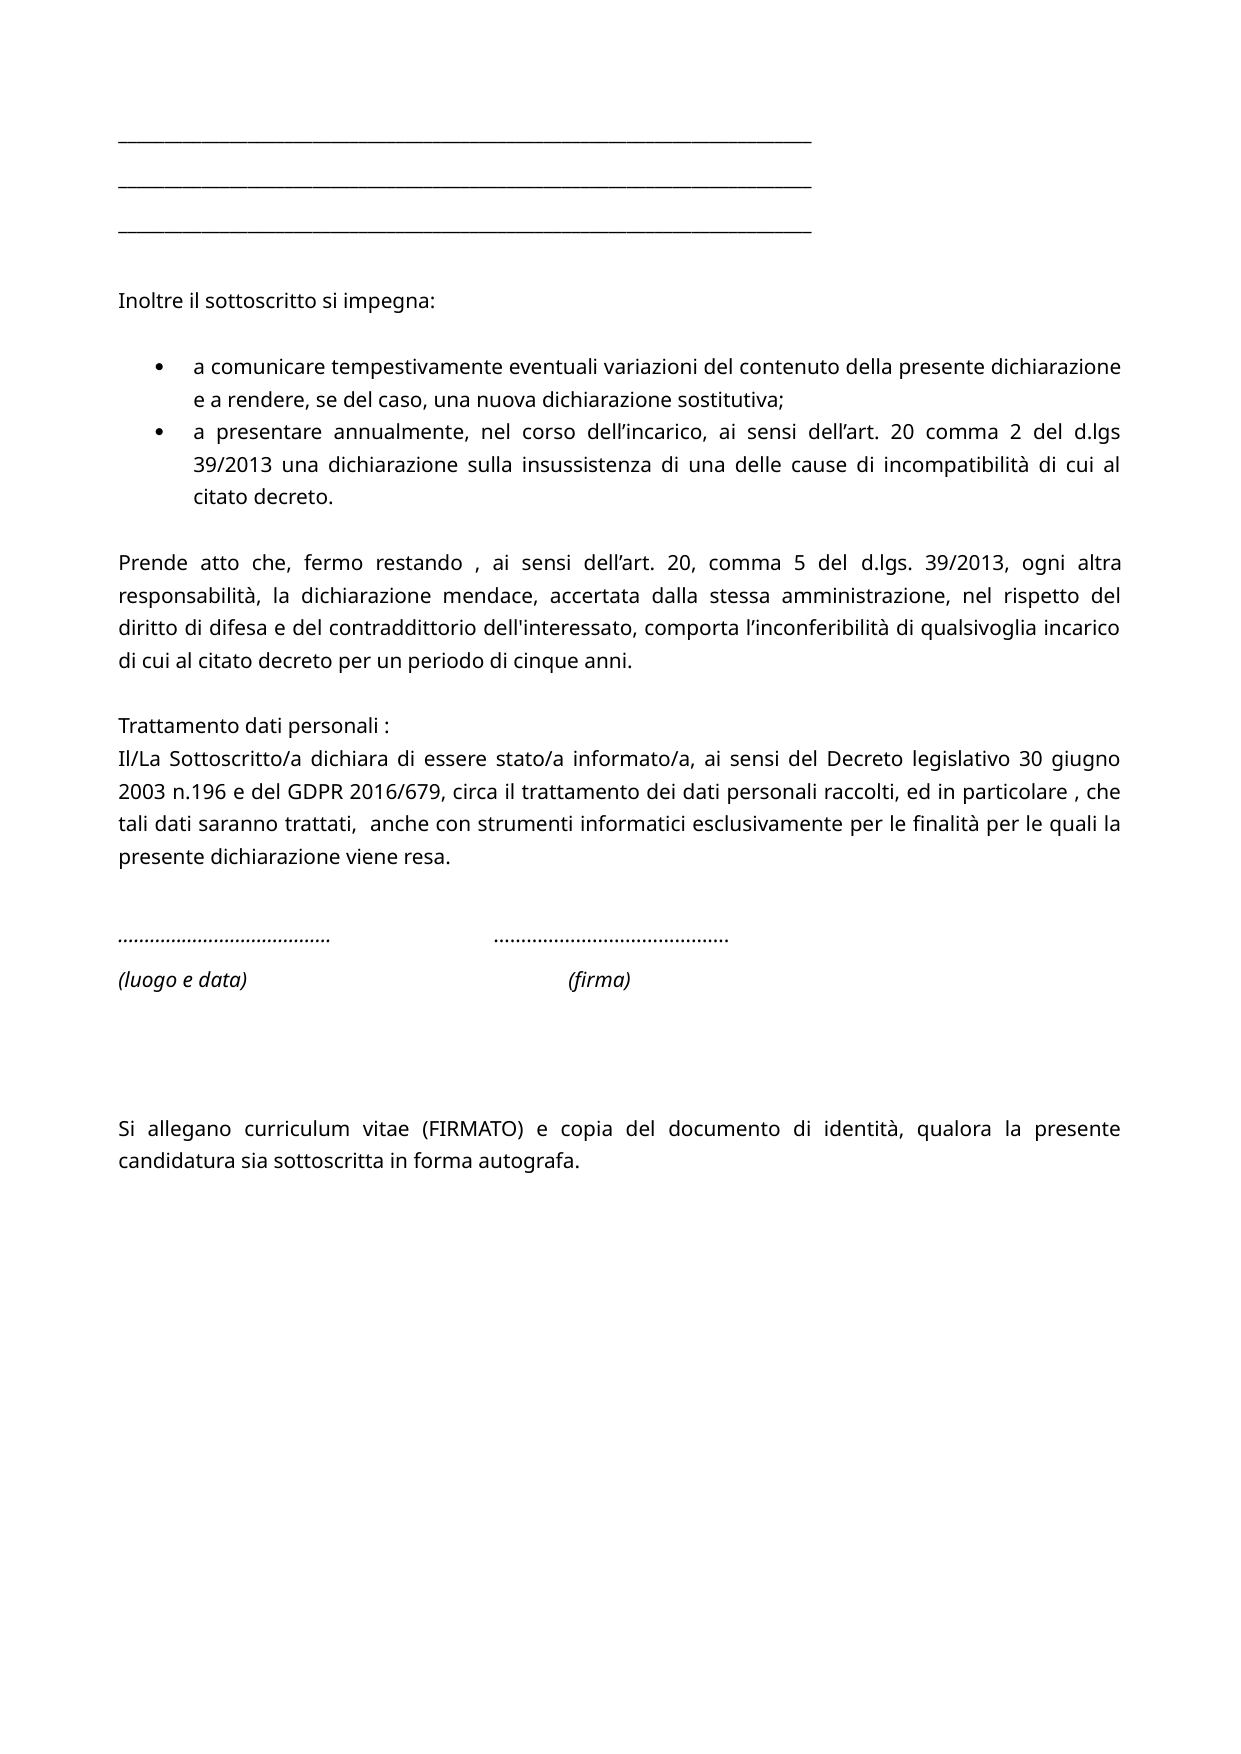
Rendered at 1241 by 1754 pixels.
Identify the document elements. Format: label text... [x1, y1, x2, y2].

list a comunicare tempestivamente eventuali variazioni del contenuto della presente dichiarazione e a rendere, se del caso, una nuova dichiarazione sostitutiva; [156, 352, 1122, 413]
text Trattamento dati personali : [118, 712, 1122, 740]
list a presentare annualmente, nel corso dell’incarico, ai sensi dell’art. 20 comma 2 del d.lgs 39/2013 una dichiarazione sulla insussistenza di una delle cause di incompatibilità di cui al citato decreto. [156, 417, 1122, 511]
text ___________________________________________________________________________ [118, 163, 1121, 192]
text ___________________________________________________________________________ [118, 208, 1121, 237]
text Prende atto che, fermo restando , ai sensi dell’art. 20, comma 5 del d.lgs. 39/2013, ogni altra responsabilità, la dichiarazione mendace, accertata dalla stessa amministrazione, nel rispetto del diritto di difesa e del contraddittorio dell'interessato, comporta l’inconferibilità di qualsivoglia incarico di cui al citato decreto per un periodo di cinque anni. [118, 548, 1122, 674]
text Si allegano curriculum vitae (FIRMATO) e copia del documento di identità, qualora la presente candidatura sia sottoscritta in forma autografa. [118, 1114, 1122, 1175]
text ___________________________________________________________________________ [118, 118, 1121, 147]
text Inoltre il sottoscritto si impegna: [118, 286, 1122, 315]
text Il/La Sottoscritto/a dichiara di essere stato/a informato/a, ai sensi del Decreto legislativo 30 giugno 2003 n.196 e del GDPR 2016/679, circa il trattamento dei dati personali raccolti, ed in particolare , che tali dati saranno trattati, anche con strumenti informatici esclusivamente per le finalità per le quali la presente dichiarazione viene resa. [118, 744, 1122, 870]
text (luogo e data) (firma) [118, 965, 1074, 994]
text …………………………………. ……………………………………. [118, 920, 1074, 948]
